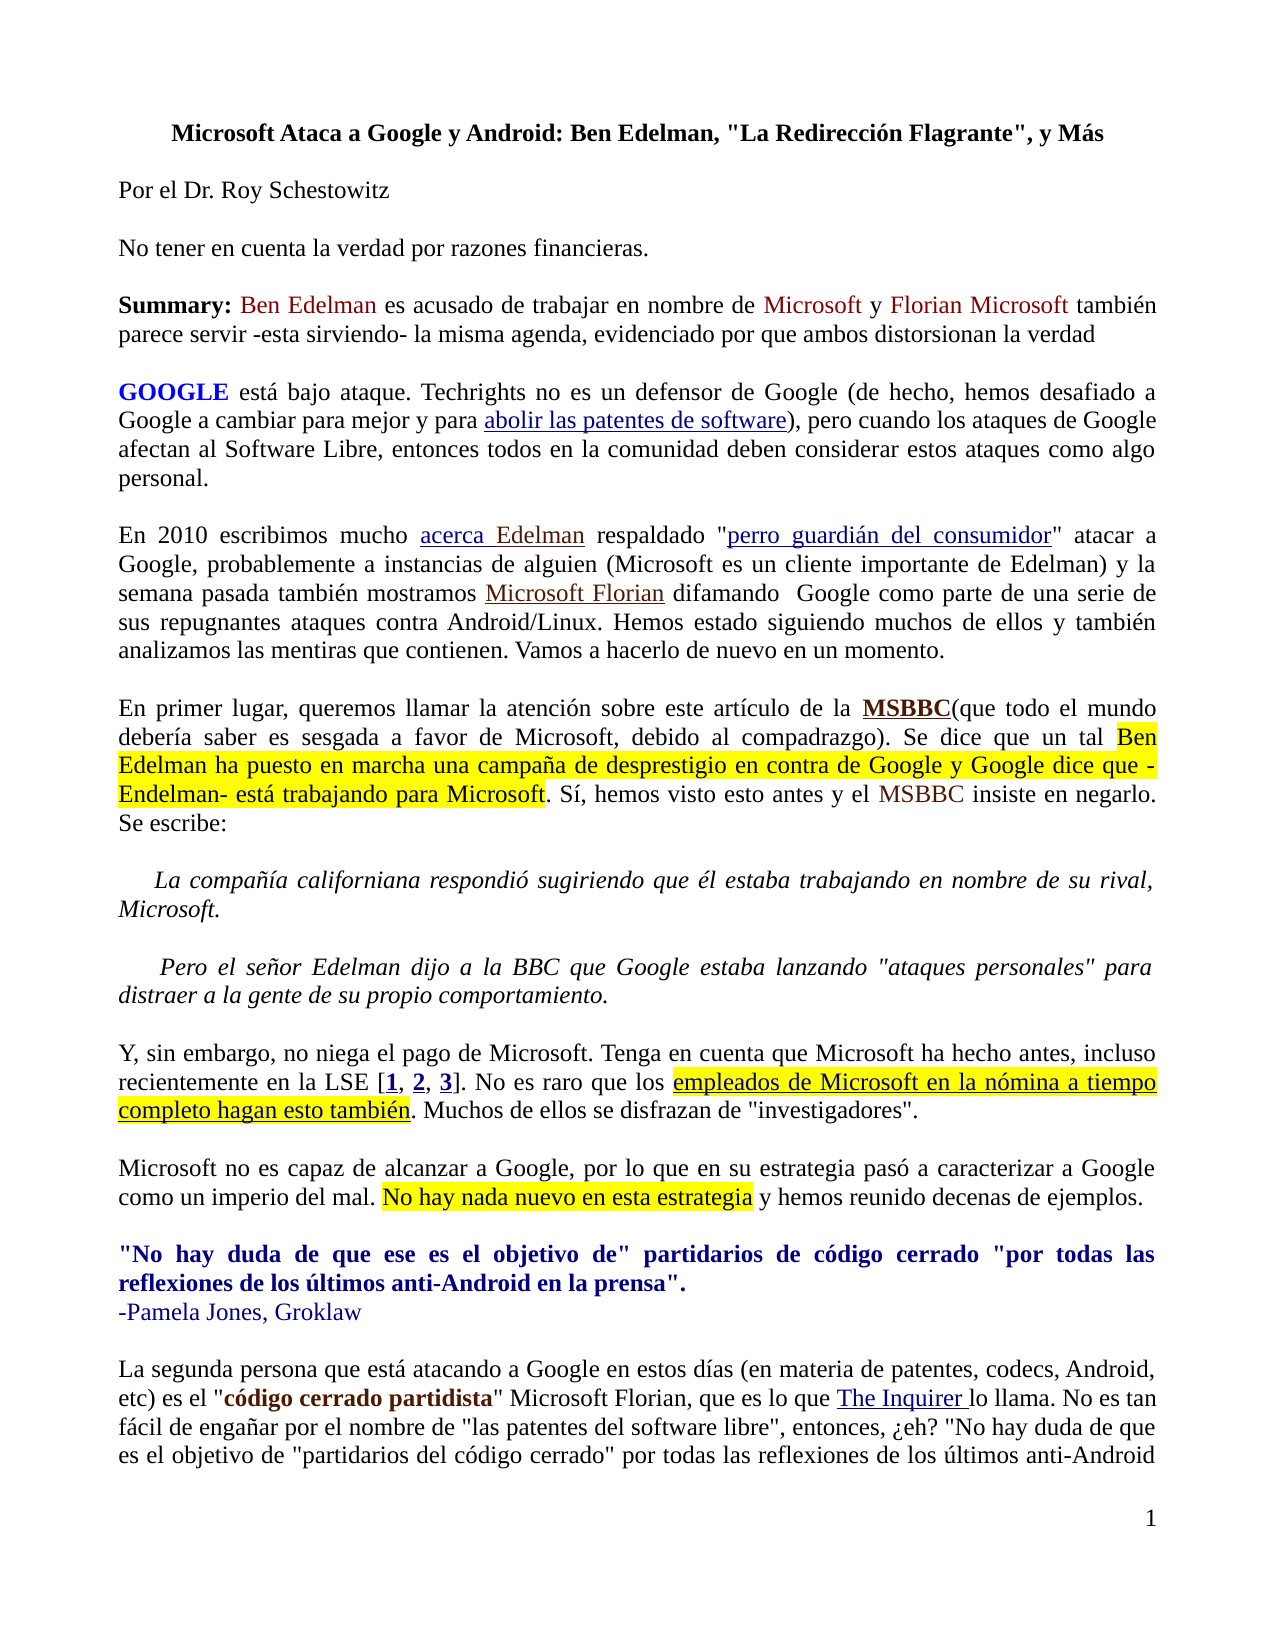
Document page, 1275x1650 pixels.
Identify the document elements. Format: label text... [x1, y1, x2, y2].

text En 2010 escribimos mucho acerca Edelman respaldado "perro guardián del consumidor" atacar a Google, probablemente a instancias de alguien (Microsoft es un cliente importante de Edelman) y la semana pasada también mostramos Microsoft Florian difamando Google como parte de una serie de sus repugnantes ataques contra Android/Linux. Hemos estado siguiendo muchos de ellos y también analizamos las mentiras que contienen. Vamos a hacerlo de nuevo en un momento. [118, 521, 1157, 664]
text En primer lugar, queremos llamar la atención sobre este artículo de la MSBBC(que todo el mundo debería saber es sesgada a favor de Microsoft, debido al compadrazgo). Se dice que un tal Ben Edelman ha puesto en marcha una campaña de desprestigio en contra de Google y Google dice que -Endelman- está trabajando para Microsoft. Sí, hemos visto esto antes y el MSBBC insiste en negarlo. Se escribe: [118, 693, 1157, 837]
text La segunda persona que está atacando a Google en estos días (en materia de patentes, codecs, Android, etc) es el "código cerrado partidista" Microsoft Florian, que es lo que The Inquirer lo llama. No es tan fácil de engañar por el nombre de "las patentes del software libre", entonces, ¿eh? "No hay duda de que es el objetivo de "partidarios del código cerrado" por todas las reflexiones de los últimos anti-Android [118, 1354, 1157, 1469]
text Pero el señor Edelman dijo a la BBC que Google estaba lanzando "ataques personales" para distraer a la gente de su propio comportamiento. [118, 952, 1157, 1009]
text La compañía californiana respondió sugiriendo que él estaba trabajando en nombre de su rival, Microsoft. [118, 866, 1157, 923]
text "No hay duda de que ese es el objetivo de" partidarios de código cerrado "por todas las reflexiones de los últimos anti-Android en la prensa". [118, 1239, 1157, 1297]
text Summary: Ben Edelman es acusado de trabajar en nombre de Microsoft y Florian Microsoft también parece servir -esta sirviendo- la misma agenda, evidenciado por que ambos distorsionan la verdad [118, 291, 1157, 348]
text Microsoft Ataca a Google y Android: Ben Edelman, "La Redirección Flagrante", y Más [118, 118, 1157, 147]
text Microsoft no es capaz de alcanzar a Google, por lo que en su estrategia pasó a caracterizar a Google como un imperio del mal. No hay nada nuevo en esta estrategia y hemos reunido decenas de ejemplos. [118, 1153, 1157, 1211]
text No tener en cuenta la verdad por razones financieras. [118, 233, 1157, 262]
text -Pamela Jones, Groklaw [118, 1297, 1157, 1326]
text Y, sin embargo, no niega el pago de Microsoft. Tenga en cuenta que Microsoft ha hecho antes, incluso recientemente en la LSE [1, 2, 3]. No es raro que los empleados de Microsoft en la nómina a tiempo completo hagan esto también. Muchos de ellos se disfrazan de "investigadores". [118, 1038, 1157, 1124]
text GOOGLE está bajo ataque. Techrights no es un defensor de Google (de hecho, hemos desafiado a Google a cambiar para mejor y para abolir las patentes de software), pero cuando los ataques de Google afectan al Software Libre, entonces todos en la comunidad deben considerar estos ataques como algo personal. [118, 377, 1157, 492]
text Por el Dr. Roy Schestowitz [118, 176, 1157, 204]
